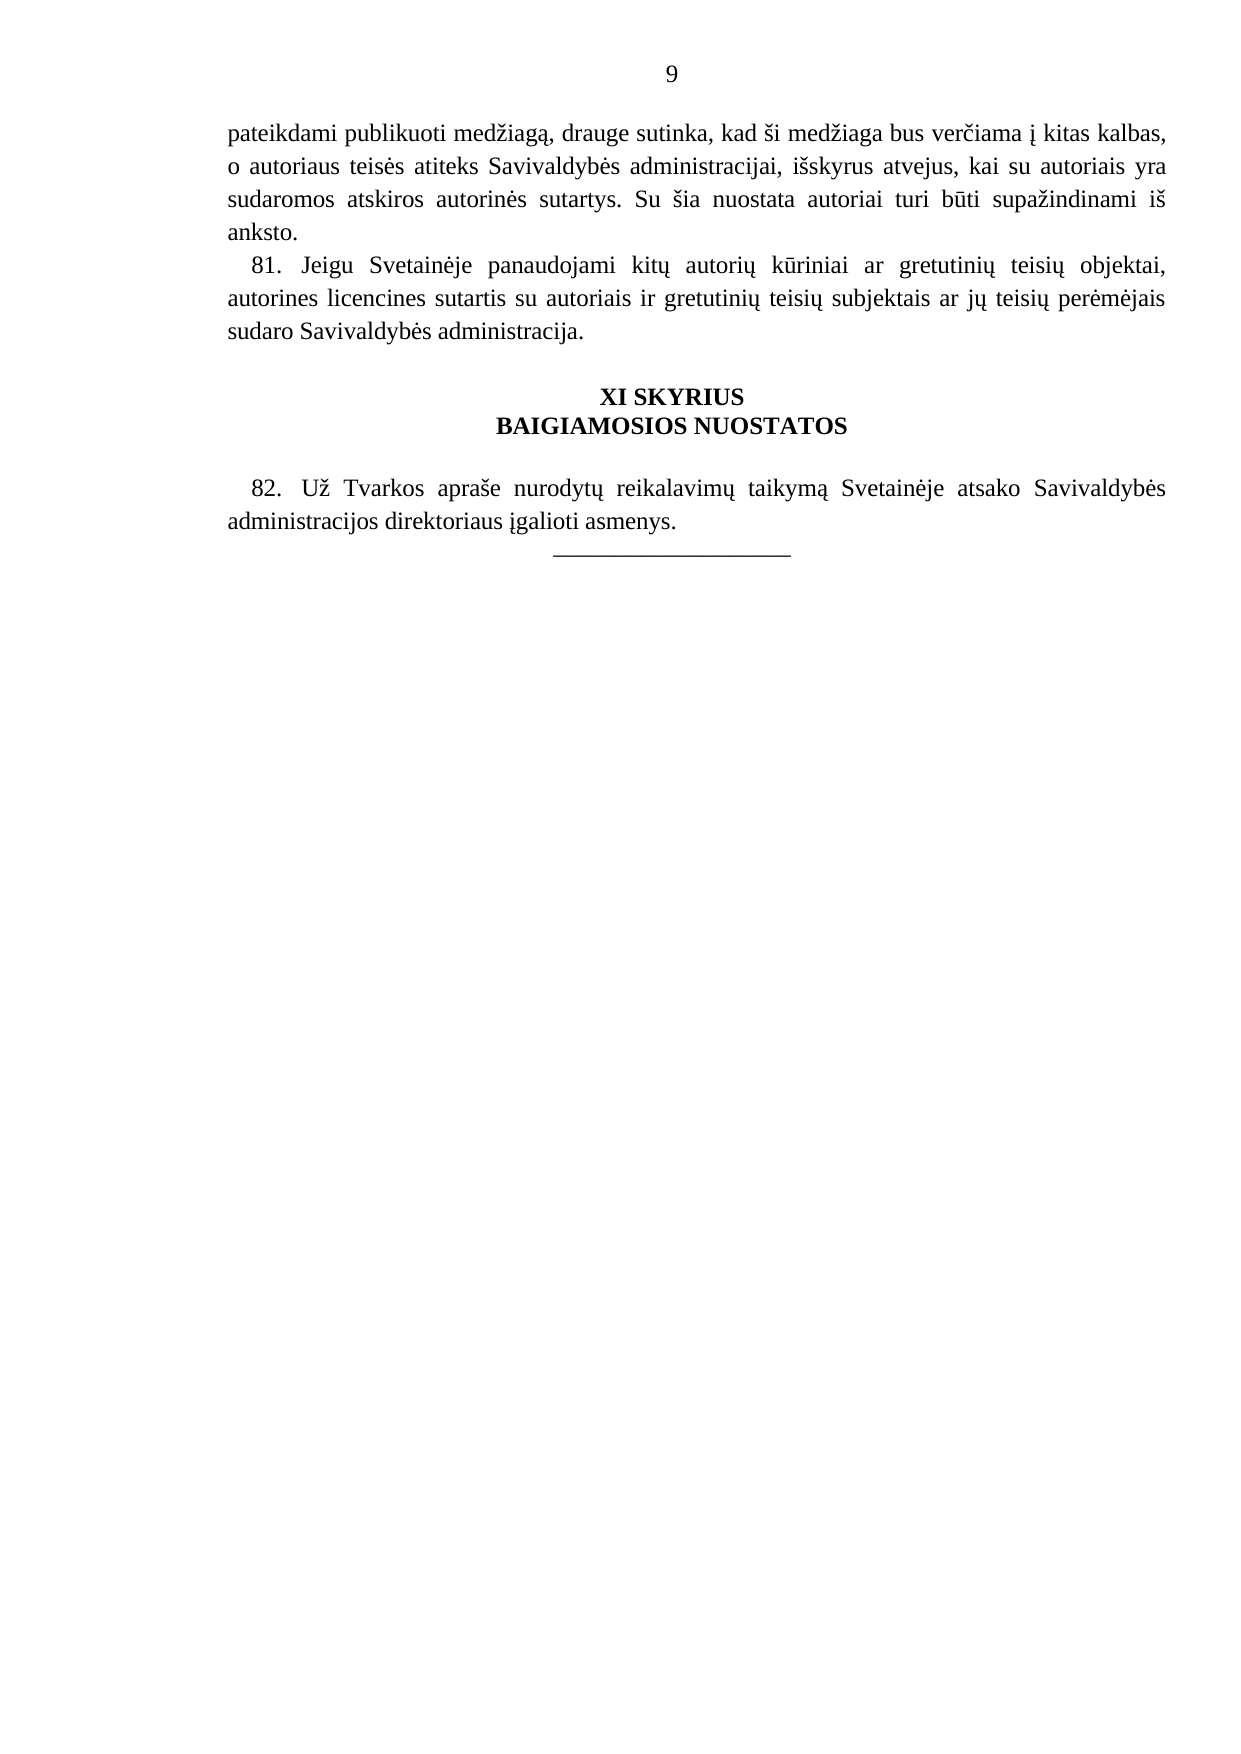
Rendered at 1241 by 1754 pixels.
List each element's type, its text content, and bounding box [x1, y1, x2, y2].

list Jeigu Svetainėje panaudojami kitų autorių kūriniai ar gretutinių teisių objektai, autorines licencines sutartis su autoriais ir gretutinių teisių subjektais ar jų teisių perėmėjais sudaro Savivaldybės administracija. [177, 250, 1167, 345]
text XI SKYRIUS [177, 382, 1167, 411]
list pateikdami publikuoti medžiagą, drauge sutinka, kad ši medžiaga bus verčiama į kitas kalbas, o autoriaus teisės atiteks Savivaldybės administracijai, išskyrus atvejus, kai su autoriais yra sudaromos atskiros autorinės sutartys. Su šia nuostata autoriai turi būti supažindinami iš anksto. [177, 118, 1167, 246]
list Už Tvarkos apraše nurodytų reikalavimų taikymą Svetainėje atsako Savivaldybės administracijos direktoriaus įgalioti asmenys. [177, 473, 1167, 534]
text BAIGIAMOSIOS NUOSTATOS [177, 411, 1167, 440]
text ––––––––––––––––––– [177, 539, 1167, 568]
